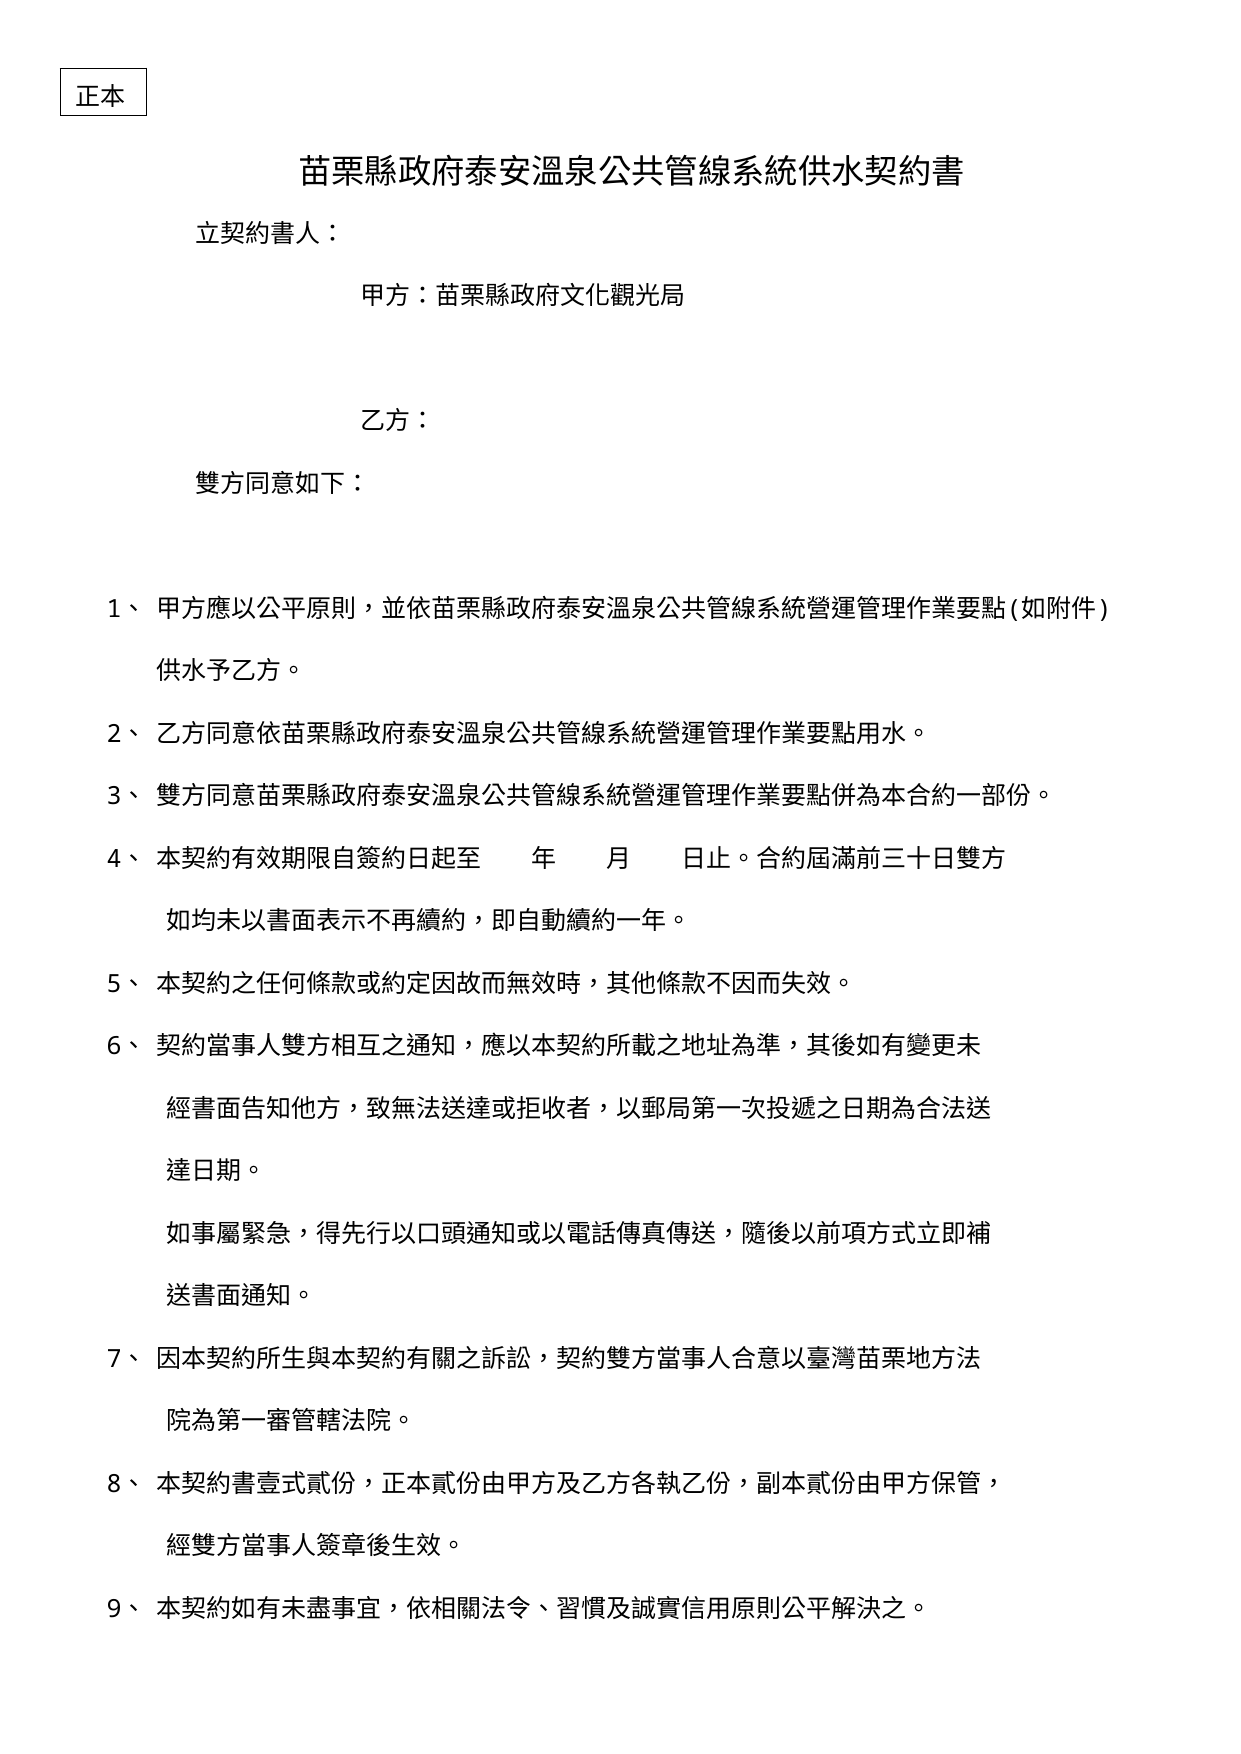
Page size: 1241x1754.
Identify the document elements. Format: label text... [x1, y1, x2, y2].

text 雙方同意如下： [195, 439, 1134, 502]
list 乙方同意依苗栗縣政府泰安溫泉公共管線系統營運管理作業要點用水。 [106, 689, 1134, 752]
list 因本契約所生與本契約有關之訴訟，契約雙方當事人合意以臺灣苗栗地方法 院為第一審管轄法院。 [106, 1314, 1134, 1439]
list 本契約之任何條款或約定因故而無效時，其他條款不因而失效。 [106, 939, 1134, 1002]
list 雙方同意苗栗縣政府泰安溫泉公共管線系統營運管理作業要點併為本合約一部份。 [106, 752, 1134, 814]
text 正本 [76, 76, 131, 107]
text 苗栗縣政府泰安溫泉公共管線系統供水契約書 [179, 127, 1084, 189]
list 本契約有效期限自簽約日起至 年 月 日止。合約屆滿前三十日雙方 如均未以書面表示不再續約，即自動續約一年。 [106, 814, 1134, 939]
list 本契約書壹式貳份，正本貳份由甲方及乙方各執乙份，副本貳份由甲方保管， 經雙方當事人簽章後生效。 [106, 1439, 1134, 1564]
text 立契約書人： [195, 189, 1134, 252]
list 契約當事人雙方相互之通知，應以本契約所載之地址為準，其後如有變更未 經書面告知他方，致無法送達或拒收者，以郵局第一次投遞之日期為合法送 達日期。 [106, 1002, 1134, 1189]
list 本契約如有未盡事宜，依相關法令、習慣及誠實信用原則公平解決之。 [106, 1564, 1134, 1627]
text [61, 69, 146, 115]
text 如事屬緊急，得先行以口頭通知或以電話傳真傳送，隨後以前項方式立即補 送書面通知。 [106, 1189, 1134, 1314]
text 乙方： [195, 377, 1134, 439]
text 甲方：苗栗縣政府文化觀光局 [195, 252, 1134, 314]
list 甲方應以公平原則，並依苗栗縣政府泰安溫泉公共管線系統營運管理作業要點(如附件)供水予乙方。 [106, 564, 1134, 689]
